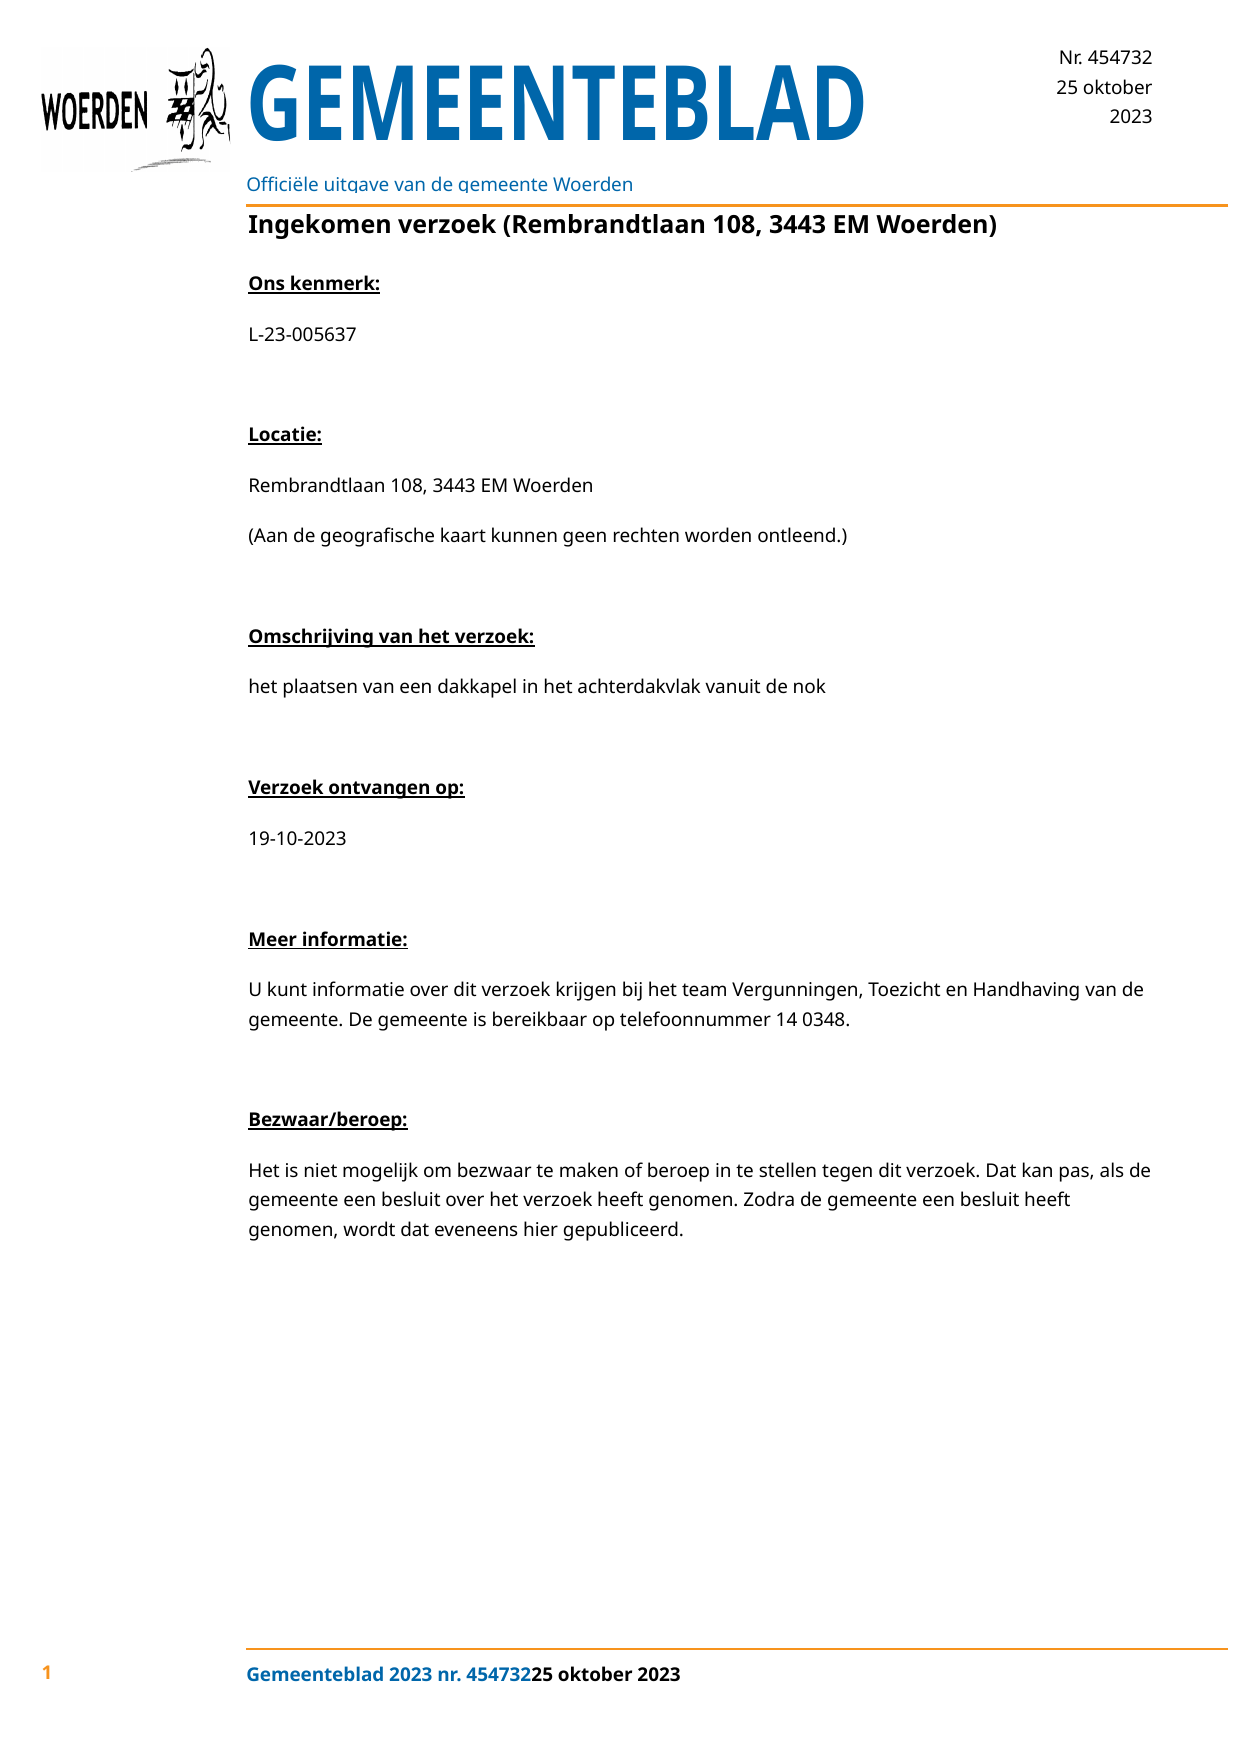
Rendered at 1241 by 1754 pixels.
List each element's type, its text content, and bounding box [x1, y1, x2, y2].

text Rembrandtlaan 108, 3443 EM Woerden [248, 472, 1152, 498]
text Verzoek ontvangen op: [248, 774, 1152, 800]
text Locatie: [248, 422, 1152, 447]
text Het is niet mogelijk om bezwaar te maken of beroep in te stellen tegen dit verzoek. Dat kan pas, als de gemeente een besluit over het verzoek heeft genomen. Zodra de gemeente een besluit heeft genomen, wordt dat eveneens hier gepubliceerd. [248, 1157, 1152, 1242]
text Ingekomen verzoek (Rembrandtlaan 108, 3443 EM Woerden) [248, 207, 1152, 241]
text Omschrijving van het verzoek: [248, 623, 1152, 649]
text U kunt informatie over dit verzoek krijgen bij het team Vergunningen, Toezicht en Handhaving van de gemeente. De gemeente is bereikbaar op telefoonnummer 14 0348. [248, 976, 1152, 1031]
text 19-10-2023 [248, 825, 1152, 851]
text Bezwaar/beroep: [248, 1107, 1152, 1132]
picture [41, 47, 231, 172]
text Meer informatie: [248, 926, 1152, 951]
text L-23-005637 [248, 321, 1152, 346]
text (Aan de geografische kaart kunnen geen rechten worden ontleend.) [248, 522, 1152, 548]
text het plaatsen van een dakkapel in het achterdakvlak vanuit de nok [248, 674, 1152, 699]
text Ons kenmerk: [248, 270, 1152, 296]
